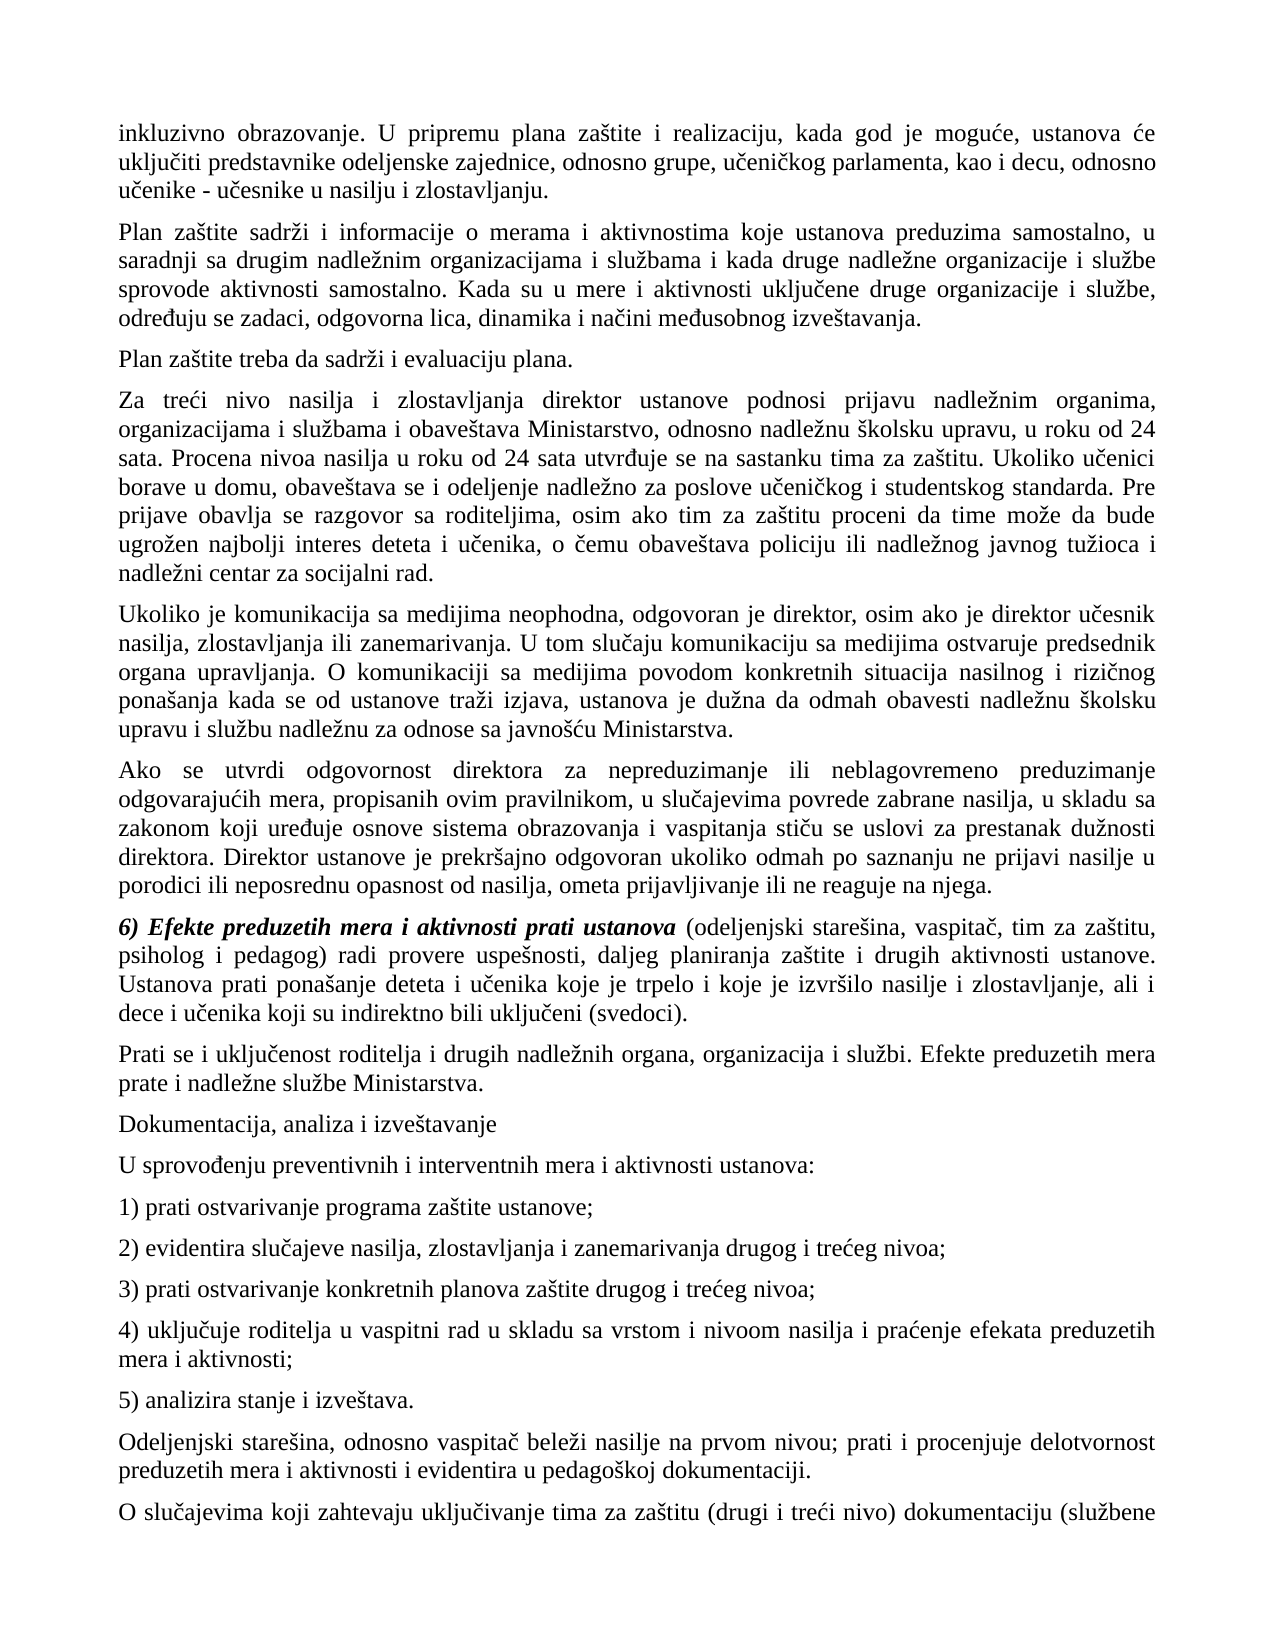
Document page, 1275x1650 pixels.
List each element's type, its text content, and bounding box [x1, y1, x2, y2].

text Ako se utvrdi odgovornost direktora za nepreduzimanje ili neblagovremeno preduzimanje odgovarajućih mera, propisanih ovim pravilnikom, u slučajevima povrede zabrane nasilja, u skladu sa zakonom koji uređuje osnove sistema obrazovanja i vaspitanja stiču se uslovi za prestanak dužnosti direktora. Direktor ustanove je prekršajno odgovoran ukoliko odmah po saznanju ne prijavi nasilje u porodici ili neposrednu opasnost od nasilja, ometa prijavljivanje ili ne reaguje na njega. [118, 756, 1157, 899]
text Dokumentacija, analiza i izveštavanje [118, 1109, 1157, 1138]
text 1) prati ostvarivanje programa zaštite ustanove; [118, 1192, 1157, 1221]
text 2) evidentira slučajeve nasilja, zlostavljanja i zanemarivanja drugog i trećeg nivoa; [118, 1233, 1157, 1262]
text 4) uključuje roditelja u vaspitni rad u skladu sa vrstom i nivoom nasilja i praćenje efekata preduzetih mera i aktivnosti; [118, 1316, 1157, 1373]
text 6) Efekte preduzetih mera i aktivnosti prati ustanova (odeljenjski starešina, vaspitač, tim za zaštitu, psiholog i pedagog) radi provere uspešnosti, daljeg planiranja zaštite i drugih aktivnosti ustanove. Ustanova prati ponašanje deteta i učenika koje je trpelo i koje je izvršilo nasilje i zlostavljanje, ali i dece i učenika koji su indirektno bili uključeni (svedoci). [118, 912, 1157, 1027]
text O slučajevima koji zahtevaju uključivanje tima za zaštitu (drugi i treći nivo) dokumentaciju (službene [118, 1497, 1157, 1526]
text Prati se i uključenost roditelja i drugih nadležnih organa, organizacija i službi. Efekte preduzetih mera prate i nadležne službe Ministarstva. [118, 1039, 1157, 1097]
text 5) analizira stanje i izveštava. [118, 1386, 1157, 1414]
text 3) prati ostvarivanje konkretnih planova zaštite drugog i trećeg nivoa; [118, 1274, 1157, 1303]
text Plan zaštite treba da sadrži i evaluaciju plana. [118, 344, 1157, 373]
text Za treći nivo nasilja i zlostavljanja direktor ustanove podnosi prijavu nadležnim organima, organizacijama i službama i obaveštava Ministarstvo, odnosno nadležnu školsku upravu, u roku od 24 sata. Procena nivoa nasilja u roku od 24 sata utvrđuje se na sastanku tima za zaštitu. Ukoliko učenici borave u domu, obaveštava se i odeljenje nadležno za poslove učeničkog i studentskog standarda. Pre prijave obavlja se razgovor sa roditeljima, osim ako tim za zaštitu proceni da time može da bude ugrožen najbolji interes deteta i učenika, o čemu obaveštava policiju ili nadležnog javnog tužioca i nadležni centar za socijalni rad. [118, 386, 1157, 587]
text U sprovođenju preventivnih i interventnih mera i aktivnosti ustanova: [118, 1151, 1157, 1179]
text inkluzivno obrazovanje. U pripremu plana zaštite i realizaciju, kada god je moguće, ustanova će uključiti predstavnike odeljenske zajednice, odnosno grupe, učeničkog parlamenta, kao i decu, odnosno učenike - učesnike u nasilju i zlostavljanju. [118, 118, 1157, 204]
text Ukoliko je komunikacija sa medijima neophodna, odgovoran je direktor, osim ako je direktor učesnik nasilja, zlostavljanja ili zanemarivanja. U tom slučaju komunikaciju sa medijima ostvaruje predsednik organa upravljanja. O komunikaciji sa medijima povodom konkretnih situacija nasilnog i rizičnog ponašanja kada se od ustanove traži izjava, ustanova je dužna da odmah obavesti nadležnu školsku upravu i službu nadležnu za odnose sa javnošću Ministarstva. [118, 599, 1157, 743]
text Odeljenjski starešina, odnosno vaspitač beleži nasilje na prvom nivou; prati i procenjuje delotvornost preduzetih mera i aktivnosti i evidentira u pedagoškoj dokumentaciji. [118, 1427, 1157, 1484]
text Plan zaštite sadrži i informacije o merama i aktivnostima koje ustanova preduzima samostalno, u saradnji sa drugim nadležnim organizacijama i službama i kada druge nadležne organizacije i službe sprovode aktivnosti samostalno. Kada su u mere i aktivnosti uključene druge organizacije i službe, određuju se zadaci, odgovorna lica, dinamika i načini međusobnog izveštavanja. [118, 217, 1157, 332]
